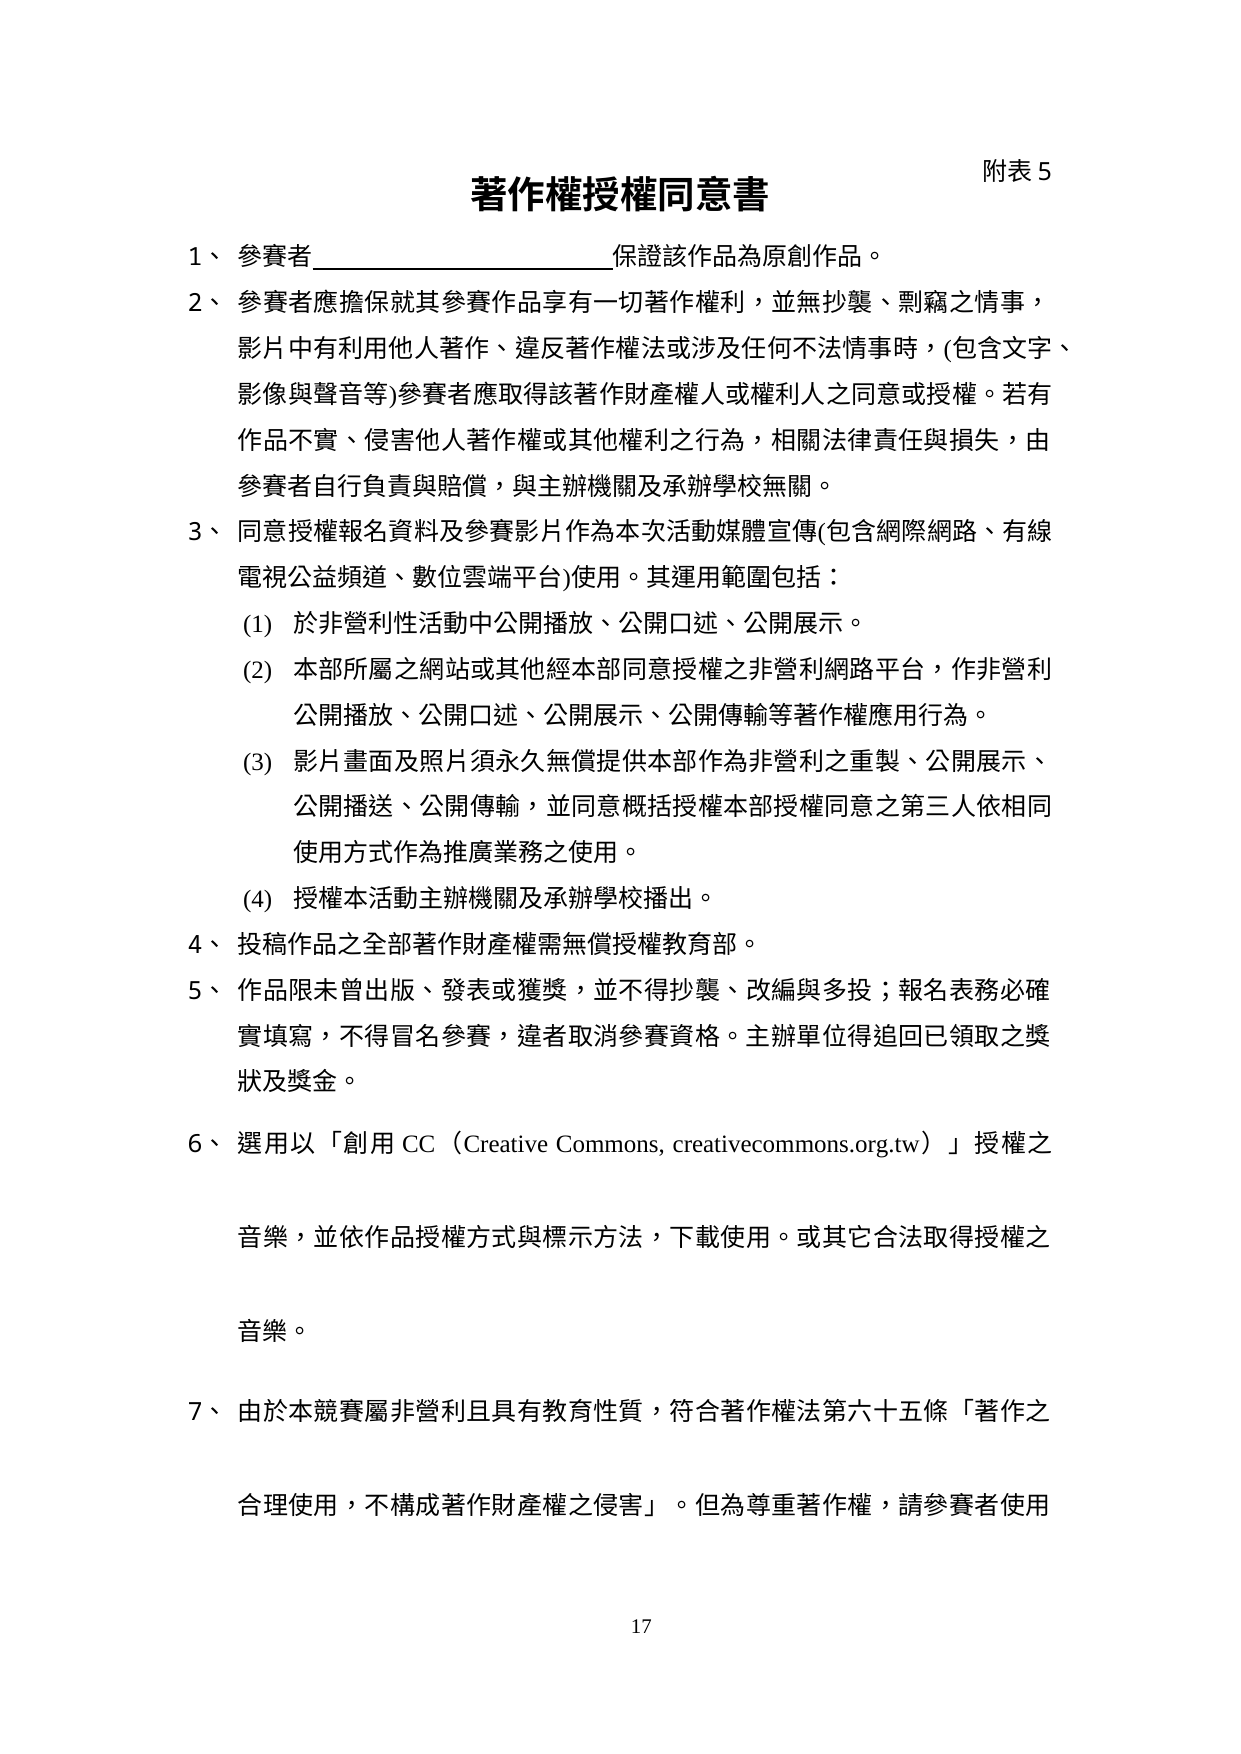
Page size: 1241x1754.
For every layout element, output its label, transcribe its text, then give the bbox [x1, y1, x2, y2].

list 參賽者應擔保就其參賽作品享有一切著作權利，並無抄襲、剽竊之情事，影片中有利用他人著作、違反著作權法或涉及任何不法情事時，(包含文字、影像與聲音等)參賽者應取得該著作財產權人或權利人之同意或授權。若有作品不實、侵害他人著作權或其他權利之行為，相關法律責任與損失，由參賽者自行負責與賠償，與主辦機關及承辦學校無關。 [187, 275, 1053, 504]
text 著作權授權同意書 [187, 134, 1073, 219]
text 附表5４４４3 [982, 152, 1058, 193]
list 同意授權報名資料及參賽影片作為本次活動媒體宣傳(包含網際網路、有線電視公益頻道、數位雲端平台)使用。其運用範圍包括： [187, 504, 1053, 596]
list 由於本競賽屬非營利且具有教育性質，符合著作權法第六十五條「著作之合理使用，不構成著作財產權之侵害」。但為尊重著作權，請參賽者使用 [187, 1368, 1053, 1524]
list 本部所屬之網站或其他經本部同意授權之非營利網路平台，作非營利公開播放、公開口述、公開展示、公開傳輸等著作權應用行為。 [243, 642, 1053, 733]
list 參賽者 保證該作品為原創作品。 [187, 229, 1053, 275]
list 選用以「創用CC（Creative Commons, creativecommons.org.tw）」授權之音樂，並依作品授權方式與標示方法，下載使用。或其它合法取得授權之音樂。 [187, 1100, 1053, 1350]
list 投稿作品之全部著作財產權需無償授權教育部。 [187, 917, 1053, 962]
list 作品限未曾出版、發表或獲獎，並不得抄襲、改編與多投；報名表務必確實填寫，不得冒名參賽，違者取消參賽資格。主辦單位得追回已領取之獎狀及獎金。 [187, 962, 1053, 1100]
list 授權本活動主辦機關及承辦學校播出。 [243, 871, 1053, 917]
list 影片畫面及照片須永久無償提供本部作為非營利之重製、公開展示、公開播送、公開傳輸，並同意概括授權本部授權同意之第三人依相同使用方式作為推廣業務之使用。 [243, 733, 1053, 871]
list 於非營利性活動中公開播放、公開口述、公開展示。 [243, 596, 1053, 642]
